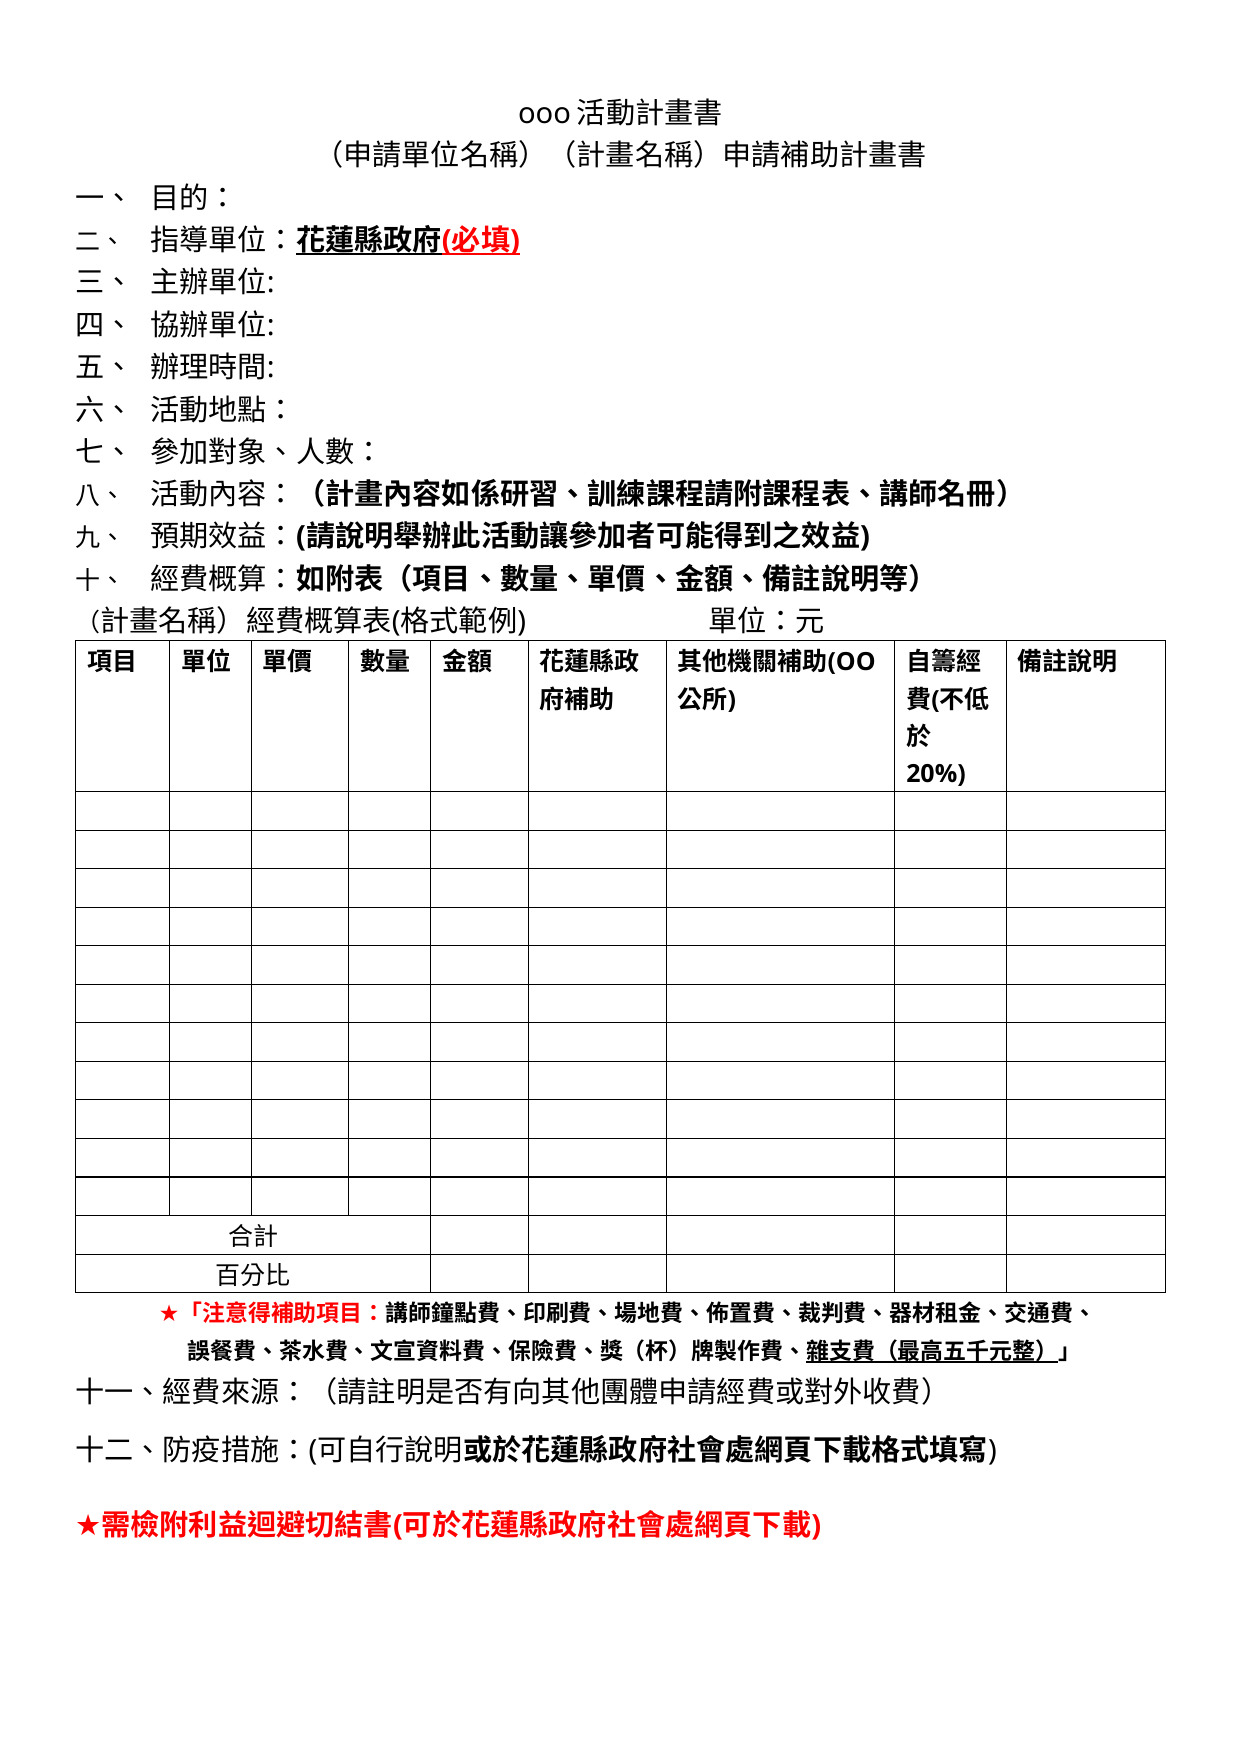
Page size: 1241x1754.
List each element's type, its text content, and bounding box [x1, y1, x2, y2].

table_cell [76, 908, 169, 945]
list 目的： [75, 174, 1165, 216]
text ★需檢附利益迴避切結書(可於花蓮縣政府社會處網頁下載) [75, 1485, 1165, 1560]
table_header 項目 [76, 641, 169, 791]
table_cell [349, 1100, 430, 1138]
table_cell [170, 946, 251, 984]
table_cell [895, 1062, 1006, 1099]
table_cell [529, 946, 666, 984]
table_header 自籌經費(不低於20%) [895, 641, 1006, 791]
text ★「注意得補助項目：講師鐘點費、印刷費、場地費、佈置費、裁判費、器材租金、交通費、 誤餐費、茶水費、文宣資料費、保險費、獎（杯）牌製作費、雜支費（最高五千元整）」 [158, 1293, 1165, 1368]
table_header 金額 [431, 641, 528, 791]
table_cell [895, 1178, 1006, 1215]
table_cell [529, 1139, 666, 1176]
table_cell [895, 869, 1006, 907]
table_cell [1007, 1255, 1165, 1292]
table_header 單位 [170, 641, 251, 791]
table_cell [431, 1255, 528, 1292]
table_cell [529, 985, 666, 1022]
table_cell [170, 908, 251, 945]
table_cell [76, 1178, 169, 1215]
table_cell [349, 1139, 430, 1176]
table_cell [667, 985, 894, 1022]
table_cell [252, 792, 348, 829]
table_cell [170, 1023, 251, 1061]
list 協辦單位: [75, 301, 1165, 344]
table_cell [431, 1178, 528, 1215]
table_cell [895, 1255, 1006, 1292]
table_cell [252, 1062, 348, 1099]
table_cell [1007, 1062, 1165, 1099]
table_cell 合計 [76, 1216, 430, 1253]
table_cell [349, 908, 430, 945]
table_header 其他機關補助(OO公所) [667, 641, 894, 791]
table_cell [349, 792, 430, 829]
table_cell [431, 908, 528, 945]
list 預期效益：(請說明舉辦此活動讓參加者可能得到之效益) [75, 513, 1165, 555]
table_cell [529, 1216, 666, 1253]
table_cell [895, 1100, 1006, 1138]
list 參加對象、人數： [75, 428, 1165, 471]
table_cell [349, 831, 430, 868]
table_cell [529, 869, 666, 907]
text 十一、經費來源：（請註明是否有向其他團體申請經費或對外收費） [75, 1368, 1165, 1410]
table_header 數量 [349, 641, 430, 791]
table_cell [76, 1023, 169, 1061]
table_cell [76, 1062, 169, 1099]
table_cell [1007, 908, 1165, 945]
table_cell [252, 1023, 348, 1061]
table_cell [895, 908, 1006, 945]
table_cell [1007, 1178, 1165, 1215]
table_cell [349, 985, 430, 1022]
table_cell [895, 831, 1006, 868]
table_cell [895, 792, 1006, 829]
table_cell [170, 985, 251, 1022]
text ooo活動計畫書 [75, 89, 1165, 132]
table_header 花蓮縣政府補助 [529, 641, 666, 791]
table_cell 百分比 [76, 1255, 430, 1292]
table_cell [170, 1062, 251, 1099]
table_cell [431, 831, 528, 868]
table_cell [76, 792, 169, 829]
table_cell [1007, 946, 1165, 984]
list 經費概算：如附表（項目、數量、單價、金額、備註說明等） [75, 555, 1165, 598]
table_cell [349, 1178, 430, 1215]
table_cell [431, 792, 528, 829]
list 活動內容：（計畫內容如係研習、訓練課程請附課程表、講師名冊） [75, 471, 1165, 513]
table_cell [252, 946, 348, 984]
table_header 單價 [252, 641, 348, 791]
table_cell [529, 1255, 666, 1292]
list 辦理時間: [75, 344, 1165, 386]
table_cell [76, 831, 169, 868]
table_cell [667, 831, 894, 868]
table_cell [431, 946, 528, 984]
table_cell [667, 908, 894, 945]
table_cell [170, 831, 251, 868]
table_cell [1007, 831, 1165, 868]
table_cell [529, 831, 666, 868]
table_cell [431, 1139, 528, 1176]
table_cell [170, 792, 251, 829]
table_cell [76, 869, 169, 907]
list 指導單位：花蓮縣政府(必填) [75, 216, 1165, 259]
table_cell [76, 946, 169, 984]
table_cell [431, 985, 528, 1022]
table_cell [170, 1178, 251, 1215]
text （申請單位名稱）（計畫名稱）申請補助計畫書 [75, 132, 1165, 174]
table_cell [431, 1062, 528, 1099]
table_cell [349, 1023, 430, 1061]
table_cell [76, 1100, 169, 1138]
table_cell [1007, 792, 1165, 829]
table_cell [667, 1139, 894, 1176]
table_cell [1007, 1100, 1165, 1138]
table_cell [667, 792, 894, 829]
table_cell [349, 946, 430, 984]
table_cell [431, 1216, 528, 1253]
text 十二、防疫措施：(可自行說明或於花蓮縣政府社會處網頁下載格式填寫) [75, 1410, 1165, 1485]
table_cell [529, 792, 666, 829]
table_cell [431, 1100, 528, 1138]
table_cell [252, 1100, 348, 1138]
list 活動地點： [75, 386, 1165, 428]
table_cell [349, 869, 430, 907]
table_cell [170, 1100, 251, 1138]
table_cell [349, 1062, 430, 1099]
table_cell [667, 1216, 894, 1253]
table_cell [252, 1178, 348, 1215]
table_cell [895, 985, 1006, 1022]
table_cell [529, 1178, 666, 1215]
table_cell [667, 946, 894, 984]
table_cell [252, 985, 348, 1022]
text （計畫名稱）經費概算表(格式範例) 單位：元 [75, 598, 1165, 640]
table_header 備註說明 [1007, 641, 1165, 791]
table_cell [252, 869, 348, 907]
table_cell [895, 1023, 1006, 1061]
table_cell [170, 1139, 251, 1176]
table_cell [1007, 869, 1165, 907]
table_cell [529, 1062, 666, 1099]
table_cell [1007, 1139, 1165, 1176]
table_cell [667, 1062, 894, 1099]
table_cell [895, 1139, 1006, 1176]
table_cell [170, 869, 251, 907]
table_cell [667, 869, 894, 907]
table_cell [431, 1023, 528, 1061]
table_cell [667, 1100, 894, 1138]
table_cell [431, 869, 528, 907]
list 主辦單位: [75, 259, 1165, 301]
table_cell [667, 1178, 894, 1215]
table_cell [76, 985, 169, 1022]
table_cell [895, 1216, 1006, 1253]
table_cell [529, 1100, 666, 1138]
table_cell [252, 908, 348, 945]
table_cell [252, 831, 348, 868]
table_cell [529, 908, 666, 945]
table_cell [667, 1255, 894, 1292]
table_cell [1007, 985, 1165, 1022]
table_cell [895, 946, 1006, 984]
table_cell [76, 1139, 169, 1176]
table_cell [529, 1023, 666, 1061]
table_cell [1007, 1023, 1165, 1061]
table_cell [1007, 1216, 1165, 1253]
table_cell [252, 1139, 348, 1176]
table_cell [667, 1023, 894, 1061]
